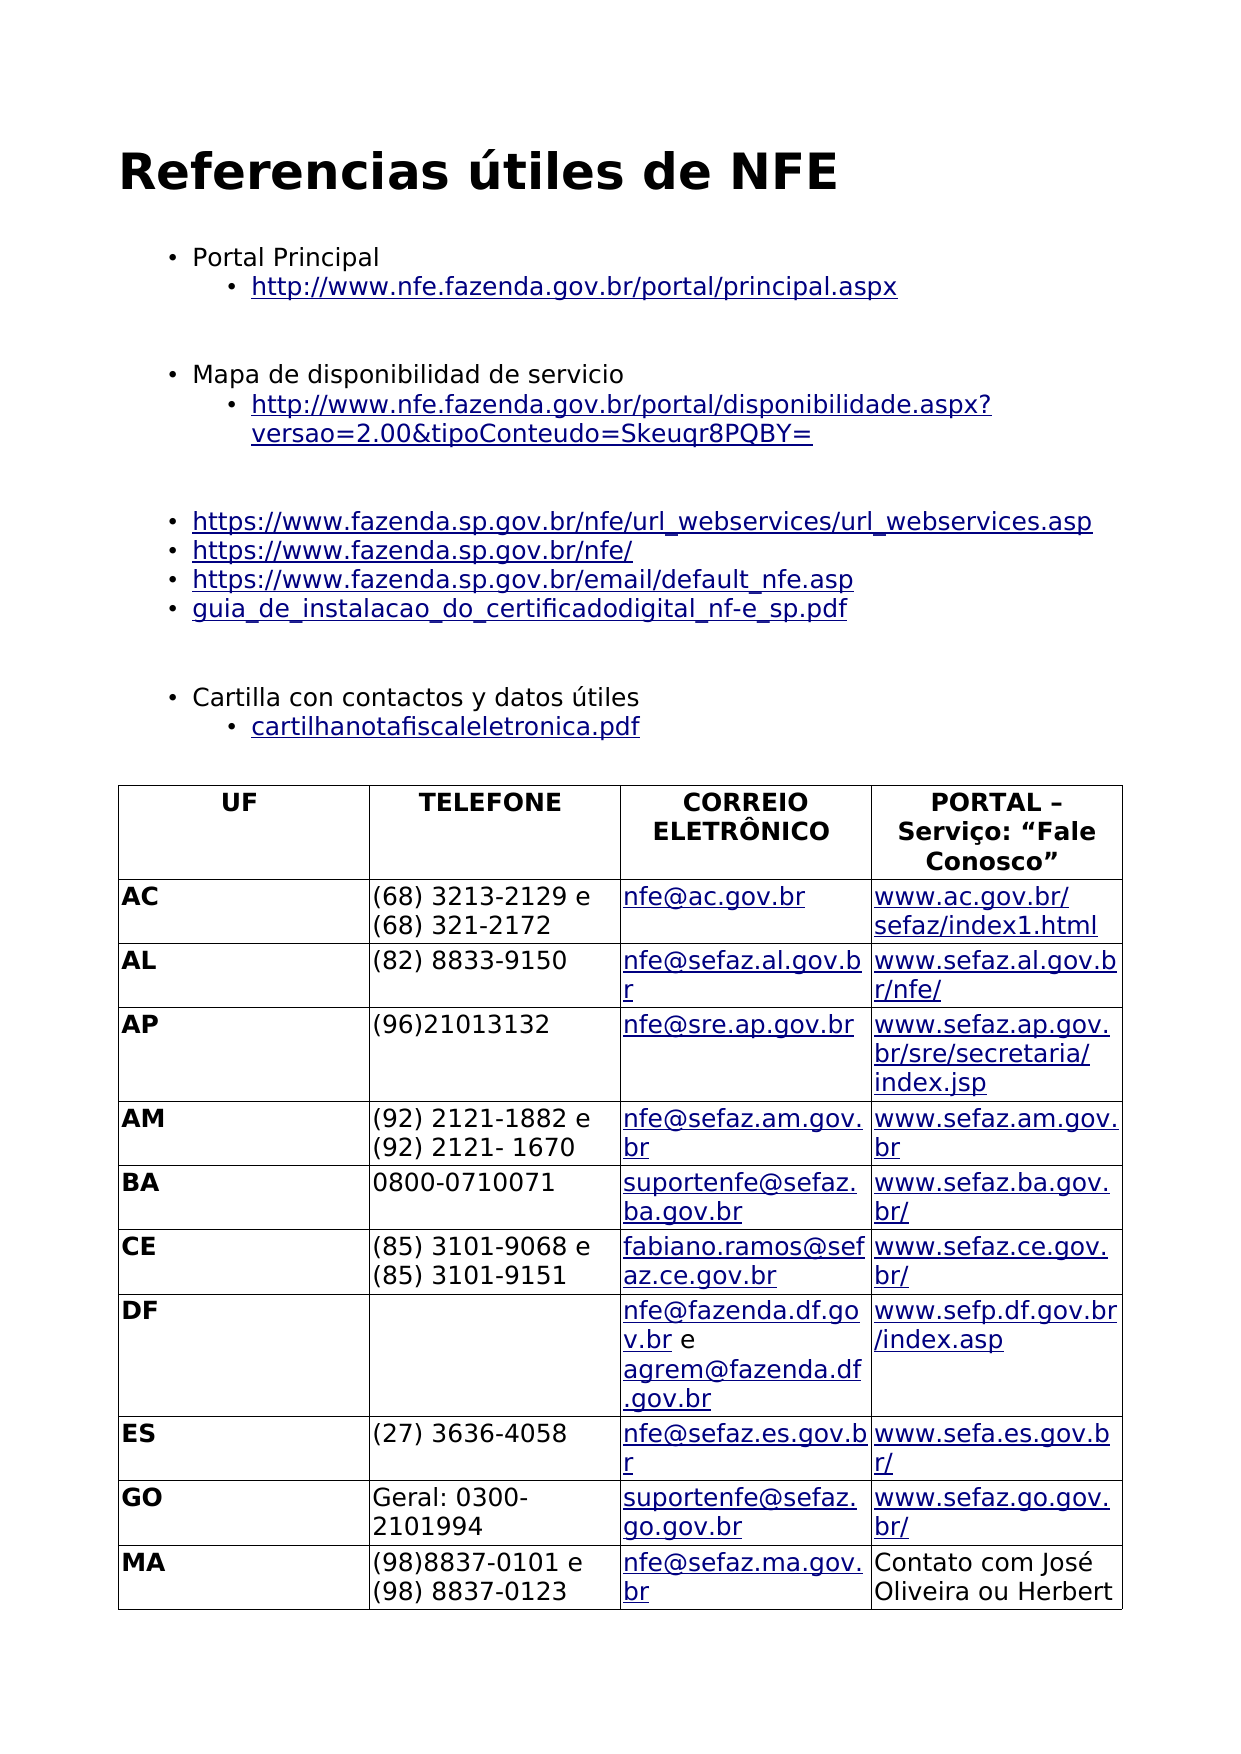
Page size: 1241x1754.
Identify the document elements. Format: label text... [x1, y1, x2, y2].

table_cell (98)8837-0101 e (98) 8837-0123 [370, 1546, 620, 1609]
table_cell nfe@sefaz.al.gov.br [621, 944, 871, 1007]
table_header CORREIO ELETRÔNICO [621, 786, 871, 879]
table_cell (82) 8833-9150 [370, 944, 620, 1007]
table_cell suportenfe@sefaz.ba.gov.br [621, 1166, 871, 1229]
table_cell [370, 1295, 620, 1416]
table_cell (96)21013132 [370, 1008, 620, 1101]
list http://www.nfe.fazenda.gov.br/portal/principal.aspx [236, 272, 1122, 302]
table_header UF [119, 786, 369, 879]
table_cell 0800-0710071 [370, 1166, 620, 1229]
table_cell (85) 3101-9068 e (85) 3101-9151 [370, 1230, 620, 1293]
table_cell Geral: 0300-2101994 [370, 1481, 620, 1545]
table_cell www.sefp.df.gov.br/index.asp [872, 1295, 1122, 1416]
table_cell CE [119, 1230, 369, 1293]
list Mapa de disponibilidad de servicio [177, 361, 1122, 390]
table_cell www.sefaz.go.gov.br/ [872, 1481, 1122, 1545]
table_cell nfe@ac.gov.br [621, 880, 871, 943]
list guia_de_instalacao_do_certificadodigital_nf-e_sp.pdf [177, 594, 1122, 624]
list cartilhanotafiscaleletronica.pdf [236, 712, 1122, 741]
list https://www.fazenda.sp.gov.br/email/default_nfe.asp [177, 565, 1122, 594]
table_header PORTAL – Serviço: “Fale Conosco” [872, 786, 1122, 879]
list Portal Principal [177, 243, 1122, 272]
table_cell (68) 3213-2129 e (68) 321-2172 [370, 880, 620, 943]
table_cell www.sefaz.ce.gov.br/ [872, 1230, 1122, 1293]
table_cell BA [119, 1166, 369, 1229]
table_cell www.sefa.es.gov.br/ [872, 1417, 1122, 1480]
table_cell GO [119, 1481, 369, 1545]
table_cell www.sefaz.am.gov.br [872, 1102, 1122, 1165]
table_cell ES [119, 1417, 369, 1480]
list http://www.nfe.fazenda.gov.br/portal/disponibilidade.aspx?versao=2.00&tipoConteudo=Skeuqr8PQBY= [236, 390, 1122, 448]
table_cell AL [119, 944, 369, 1007]
list https://www.fazenda.sp.gov.br/nfe/url_webservices/url_webservices.asp [177, 507, 1122, 536]
table_cell www.sefaz.ba.gov.br/ [872, 1166, 1122, 1229]
table_cell DF [119, 1295, 369, 1416]
table_cell www.ac.gov.br/sefaz/index1.html [872, 880, 1122, 943]
table_cell www.sefaz.al.gov.br/nfe/ [872, 944, 1122, 1007]
table_cell fabiano.ramos@sefaz.ce.gov.br [621, 1230, 871, 1293]
table_cell suportenfe@sefaz.go.gov.br [621, 1481, 871, 1545]
table_cell AP [119, 1008, 369, 1101]
table_cell www.sefaz.ap.gov.br/sre/secretaria/index.jsp [872, 1008, 1122, 1101]
table_cell Contato com José Oliveira ou Herbert [872, 1546, 1122, 1609]
list Cartilla con contactos y datos útiles [177, 683, 1122, 712]
table_cell AC [119, 880, 369, 943]
table_cell AM [119, 1102, 369, 1165]
table_cell MA [119, 1546, 369, 1609]
subtitle Referencias útiles de NFE [118, 143, 1122, 201]
table_cell nfe@sefaz.ma.gov.br [621, 1546, 871, 1609]
table_header TELEFONE [370, 786, 620, 879]
table_cell nfe@sefaz.am.gov.br [621, 1102, 871, 1165]
table_cell (92) 2121-1882 e (92) 2121- 1670 [370, 1102, 620, 1165]
table_cell nfe@fazenda.df.gov.br e agrem@fazenda.df.gov.br [621, 1295, 871, 1416]
list https://www.fazenda.sp.gov.br/nfe/ [177, 536, 1122, 565]
table_cell nfe@sre.ap.gov.br [621, 1008, 871, 1101]
table_cell (27) 3636-4058 [370, 1417, 620, 1480]
table_cell nfe@sefaz.es.gov.br [621, 1417, 871, 1480]
